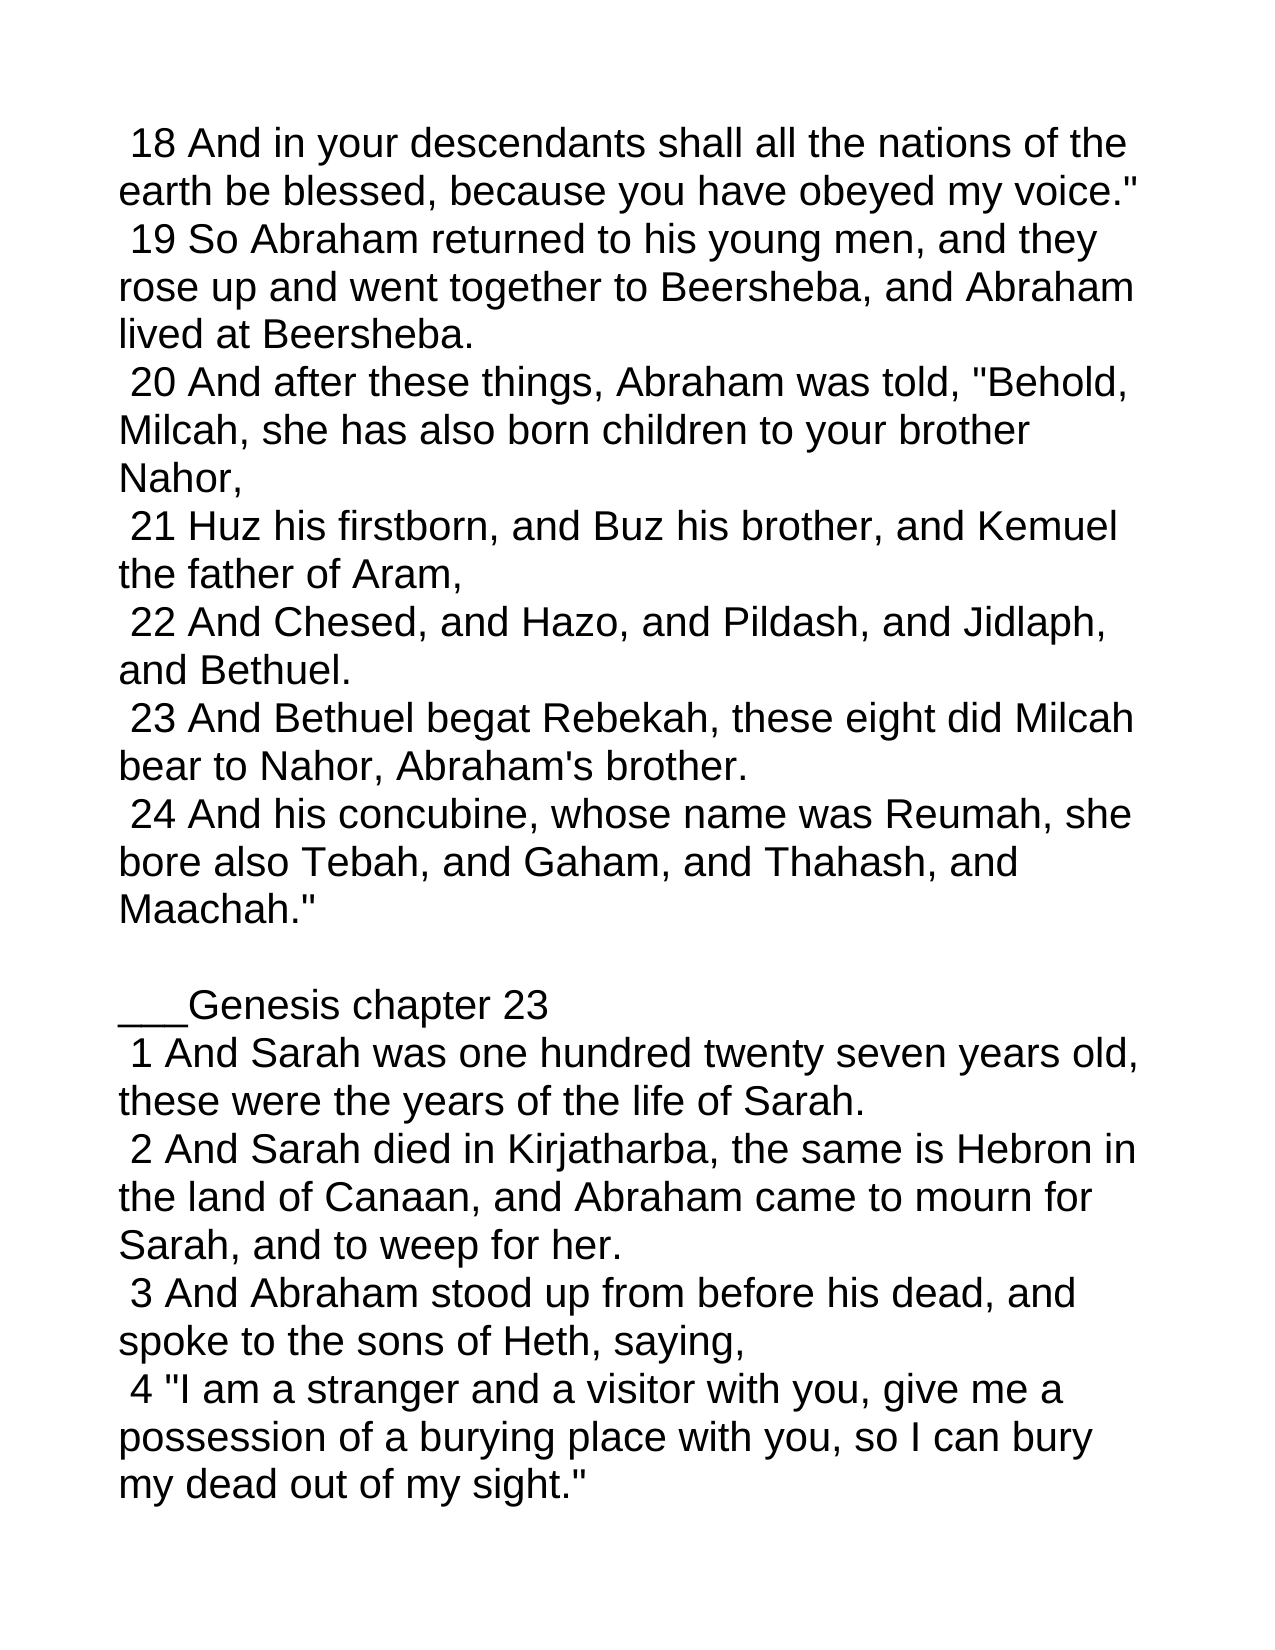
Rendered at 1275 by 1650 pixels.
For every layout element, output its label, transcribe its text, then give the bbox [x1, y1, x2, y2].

text 4 "I am a stranger and a visitor with you, give me a possession of a burying place with you, so I can bury my dead out of my sight." [118, 1364, 1157, 1508]
text 21 Huz his firstborn, and Buz his brother, and Kemuel the father of Aram, [118, 501, 1157, 597]
text 20 And after these things, Abraham was told, "Behold, Milcah, she has also born children to your brother Nahor, [118, 358, 1157, 501]
text 22 And Chesed, and Hazo, and Pildash, and Jidlaph, and Bethuel. [118, 597, 1157, 693]
text 1 And Sarah was one hundred twenty seven years old, these were the years of the life of Sarah. [118, 1028, 1157, 1124]
text 23 And Bethuel begat Rebekah, these eight did Milcah bear to Nahor, Abraham's brother. [118, 693, 1157, 789]
text ___Genesis chapter 23 [118, 981, 1157, 1028]
text 3 And Abraham stood up from before his dead, and spoke to the sons of Heth, saying, [118, 1268, 1157, 1364]
text 2 And Sarah died in Kirjatharba, the same is Hebron in the land of Canaan, and Abraham came to mourn for Sarah, and to weep for her. [118, 1124, 1157, 1268]
text 19 So Abraham returned to his young men, and they rose up and went together to Beersheba, and Abraham lived at Beersheba. [118, 214, 1157, 358]
text 24 And his concubine, whose name was Reumah, she bore also Tebah, and Gaham, and Thahash, and Maachah." [118, 789, 1157, 933]
text 18 And in your descendants shall all the nations of the earth be blessed, because you have obeyed my voice." [118, 118, 1157, 214]
